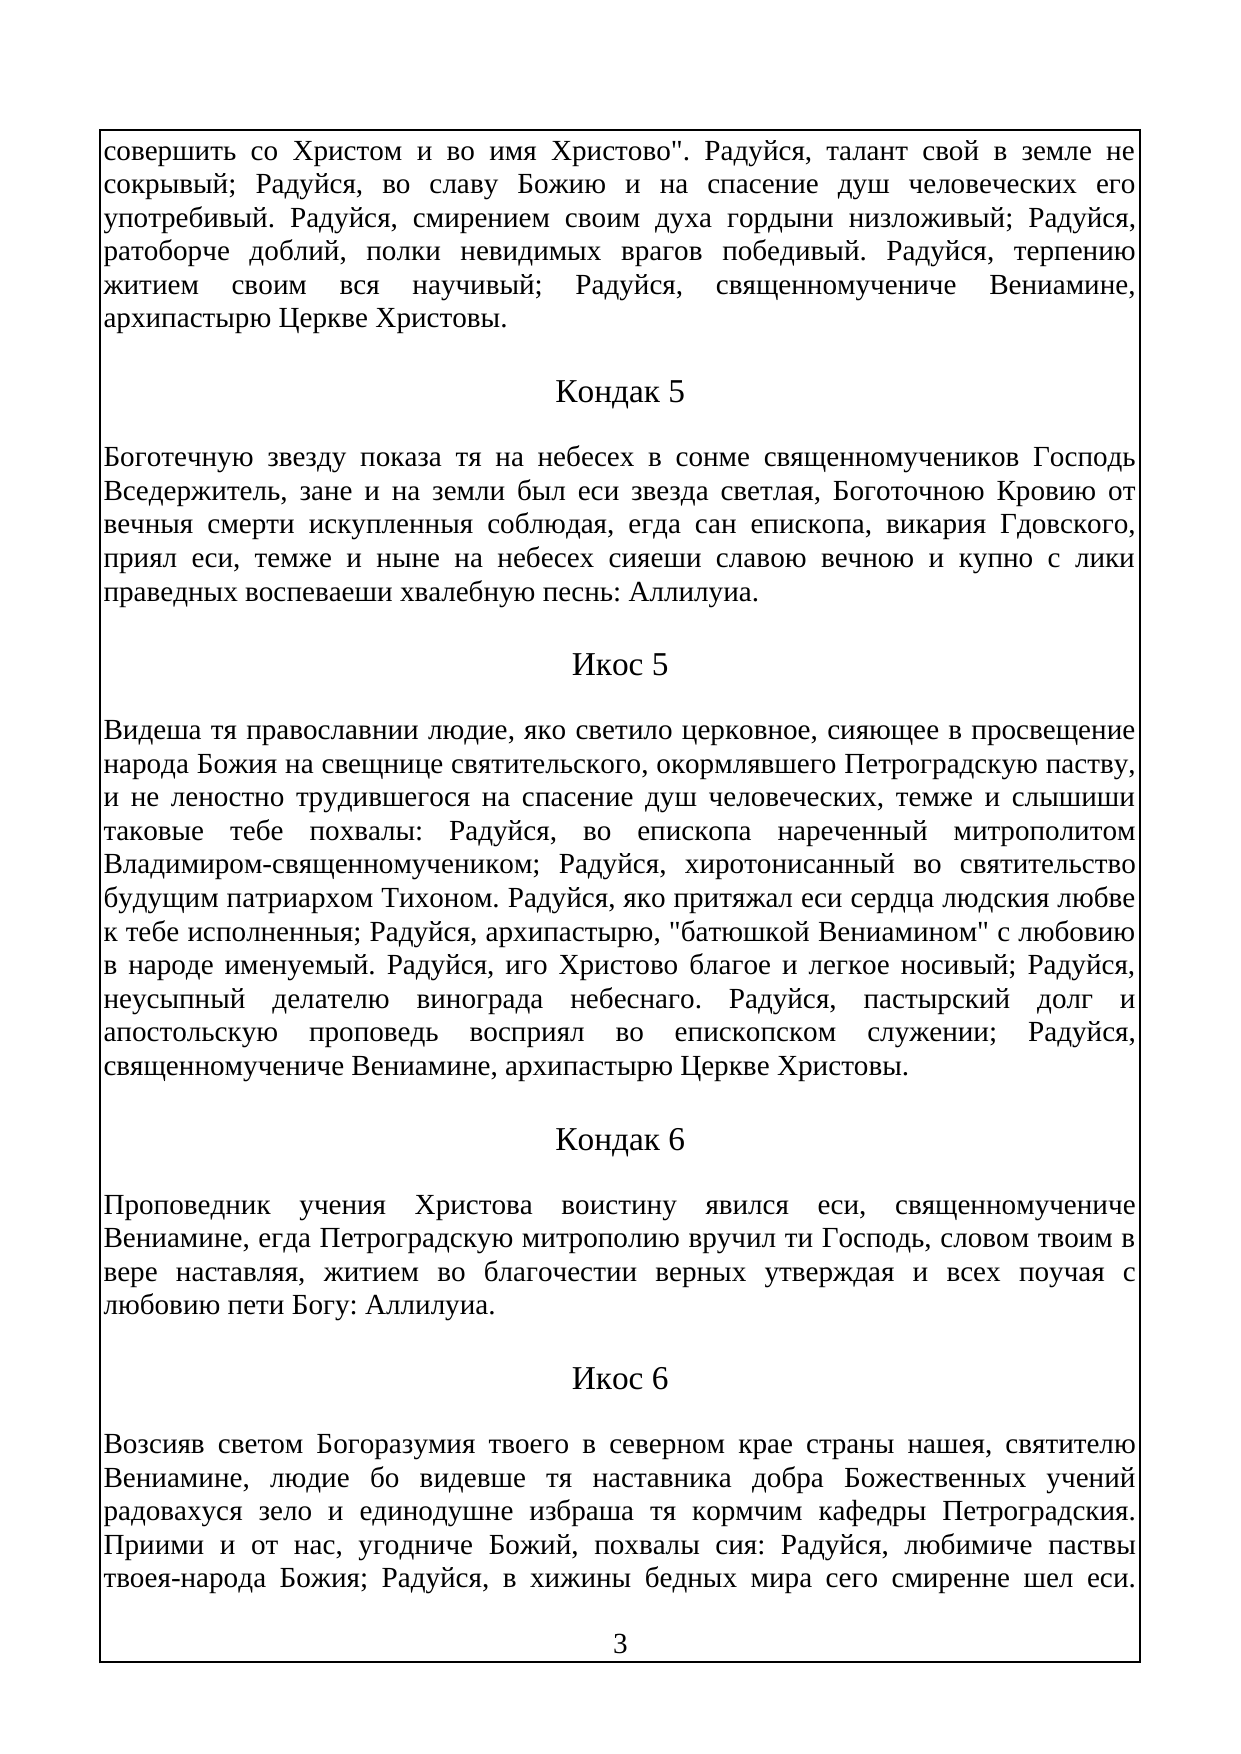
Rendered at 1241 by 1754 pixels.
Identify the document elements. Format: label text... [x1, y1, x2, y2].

text Видеша тя православнии людие, яко светило церковное, сияющее в просвещение народа Божия на свещнице святительского, окормлявшего Петроградскую паству, и не леностно трудившегося на спасение душ человеческих, темже и слышиши таковые тебе похвалы: Радуйся, во епископа нареченный митрополитом Владимиром-священномучеником; Радуйся, хиротонисанный во святительство будущим патриархом Тихоном. Радуйся, яко притяжал еси сердца людския любве к тебе исполненныя; Радуйся, архипастырю, "батюшкой Вениамином" с любовию в народе именуемый. Радуйся, иго Христово благое и легкое носивый; Радуйся, неусыпный делателю винограда небеснаго. Радуйся, пастырский долг и апостольскую проповедь восприял во епископском служении; Радуйся, священномучениче Вениамине, архипастырю Церкве Христовы. [103, 712, 1137, 1081]
text совершить со Христом и во имя Христово". Радуйся, талант свой в земле не сокрывый; Радуйся, во славу Божию и на спасение душ человеческих его употребивый. Радуйся, смирением своим духа гордыни низложивый; Радуйся, ратоборче доблий, полки невидимых врагов победивый. Радуйся, терпению житием своим вся научивый; Радуйся, священномучениче Вениамине, архипастырю Церкве Христовы. [103, 133, 1137, 334]
subtitle Кондак 6 [103, 1119, 1137, 1157]
text Проповедник учения Христова воистину явился еси, священномучениче Вениамине, егда Петроградскую митрополию вручил ти Господь, словом твоим в вере наставляя, житием во благочестии верных утверждая и всех поучая с любовию пети Богу: Аллилуиа. [103, 1187, 1137, 1321]
text Боготечную звезду показа тя на небесех в сонме священномучеников Господь Вседержитель, зане и на земли был еси звезда светлая, Боготочною Кровию от вечныя смерти искупленныя соблюдая, егда сан епископа, викария Гдовского, приял еси, темже и ныне на небесех сияеши славою вечною и купно с лики праведных воспеваеши хвалебную песнь: Аллилуиа. [103, 439, 1137, 607]
subtitle Кондак 5 [103, 372, 1137, 410]
subtitle Икос 5 [103, 645, 1137, 683]
subtitle Икос 6 [103, 1358, 1137, 1397]
text Возсияв светом Богоразумия твоего в северном крае страны нашея, святителю Вениамине, людие бо видевше тя наставника добра Божественных учений радовахуся зело и единодушне избраша тя кормчим кафедры Петроградския. Приими и от нас, угодниче Божий, похвалы сия: Радуйся, любимиче паствы твоея-народа Божия; Радуйся, в хижины бедных мира сего смиренне шел еси. [103, 1426, 1137, 1594]
